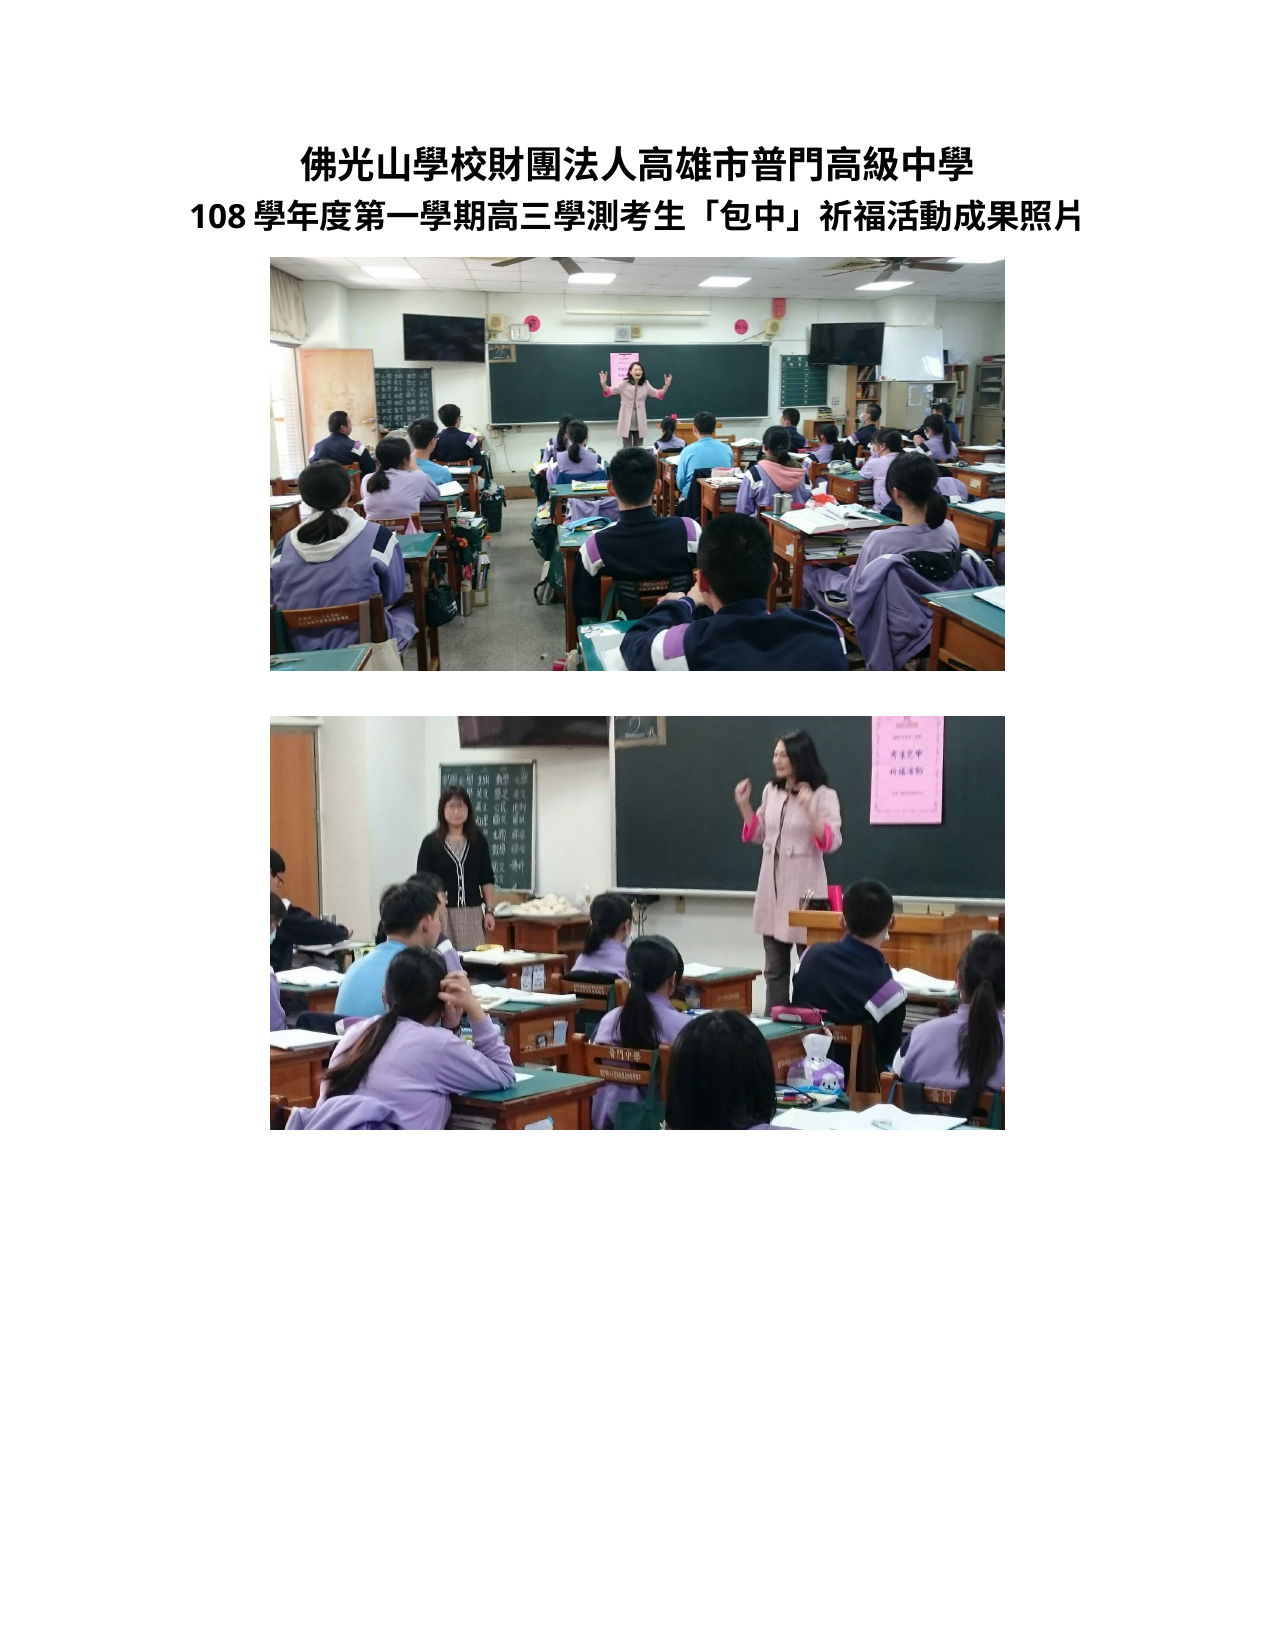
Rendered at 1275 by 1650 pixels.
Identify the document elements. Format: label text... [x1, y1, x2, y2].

picture [270, 257, 1005, 671]
text 108學年度第一學期高三學測考生「包中」祈福活動成果照片 [135, 189, 1140, 238]
picture [270, 716, 1005, 1130]
text 佛光山學校財團法人高雄市普門高級中學 [135, 135, 1140, 189]
